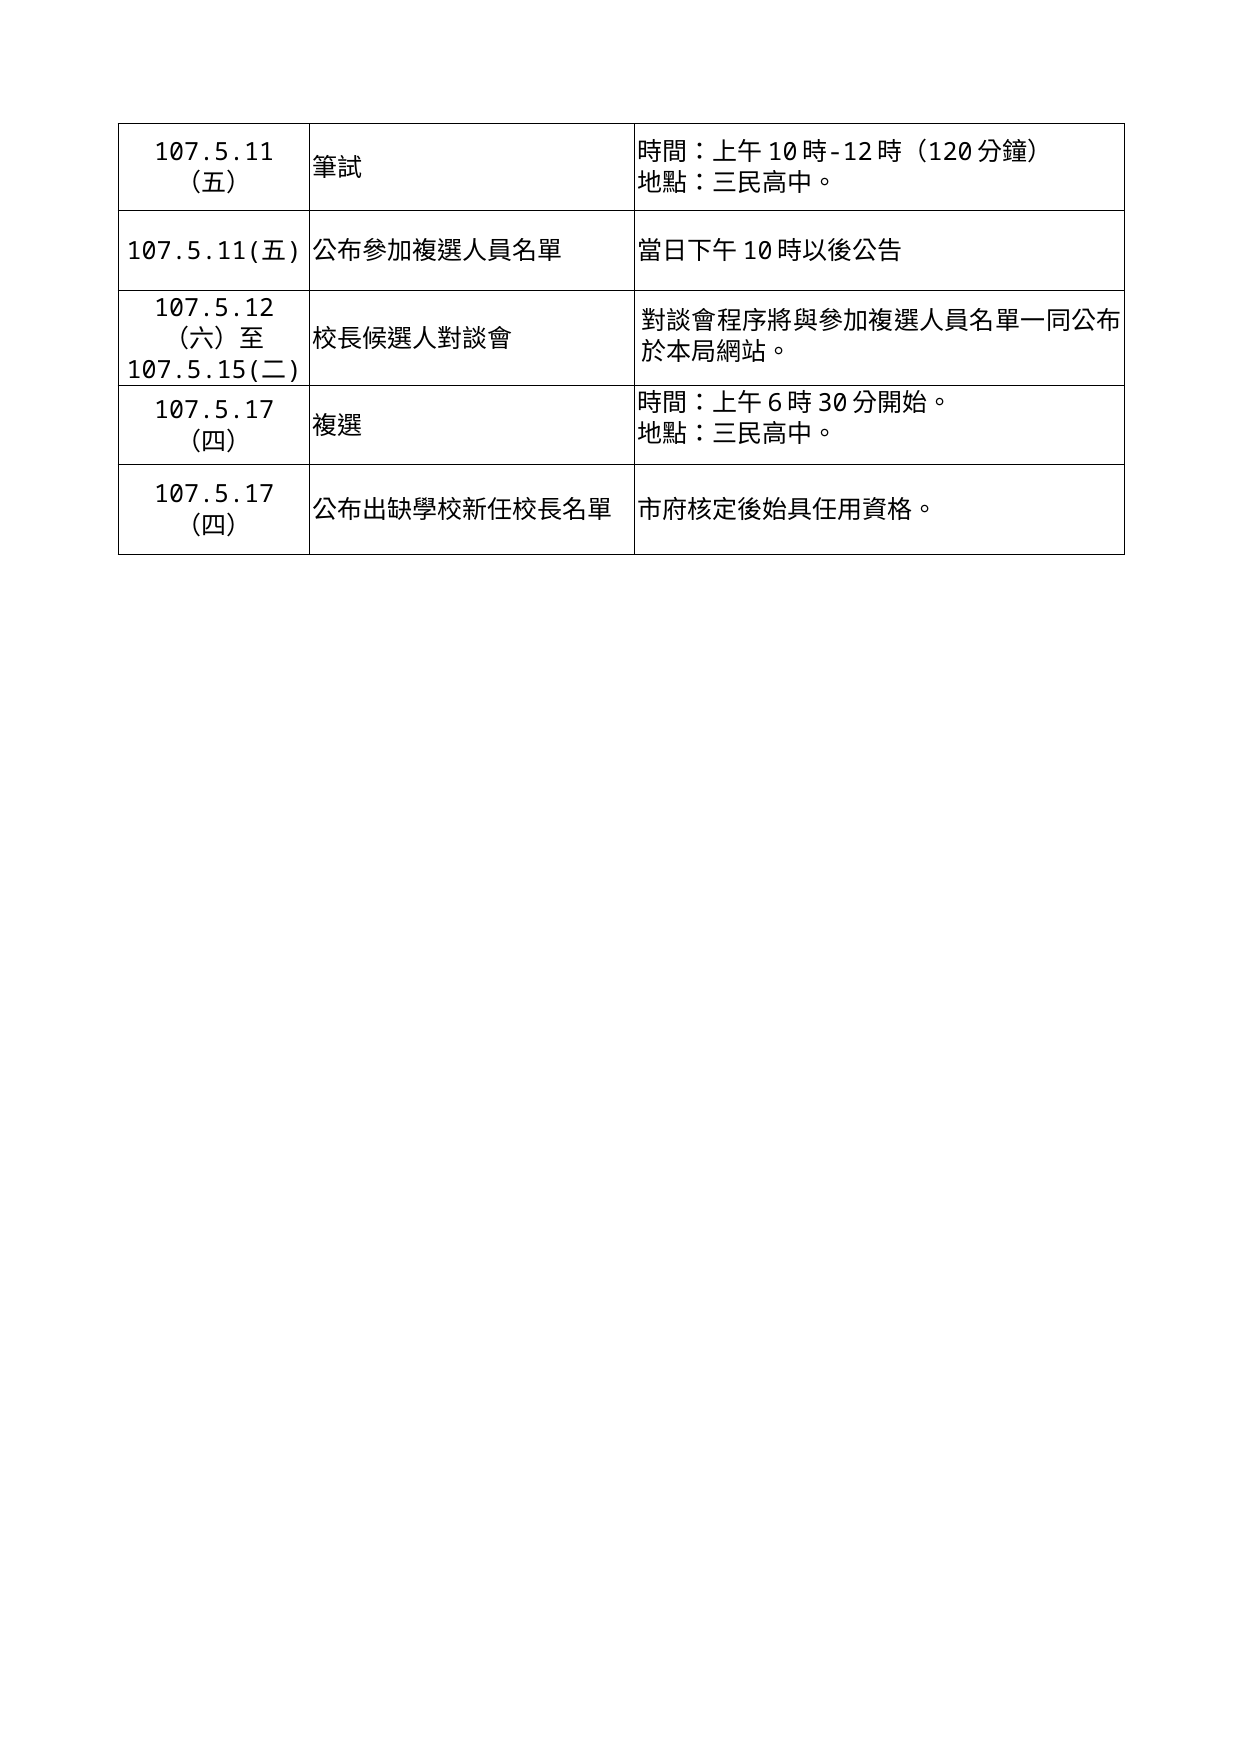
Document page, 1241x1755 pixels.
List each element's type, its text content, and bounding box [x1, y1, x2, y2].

table_cell 時間：上午10時-12時（120分鐘） 地點：三民高中。 [635, 124, 1124, 209]
table_cell 市府核定後始具任用資格。 [635, 465, 1124, 553]
table_cell 公布出缺學校新任校長名單 [310, 465, 634, 553]
table_cell 107.5.11(五) [119, 211, 309, 290]
table_cell 107.5.11（五） [119, 124, 309, 209]
table_cell 公布參加複選人員名單 [310, 211, 634, 290]
table_cell 107.5.17（四） [119, 386, 309, 464]
table_cell 107.5.17（四） [119, 465, 309, 553]
table_cell 107.5.12（六）至107.5.15(二) [119, 291, 309, 385]
table_cell 當日下午10時以後公告 [635, 211, 1124, 290]
table_cell 對談會程序將與參加複選人員名單一同公布於本局網站。 [635, 291, 1124, 385]
table_cell 時間：上午6時30分開始。 地點：三民高中。 [635, 386, 1124, 464]
table_cell 校長候選人對談會 [310, 291, 634, 385]
table_cell 複選 [310, 386, 634, 464]
table_cell 筆試 [310, 124, 634, 209]
